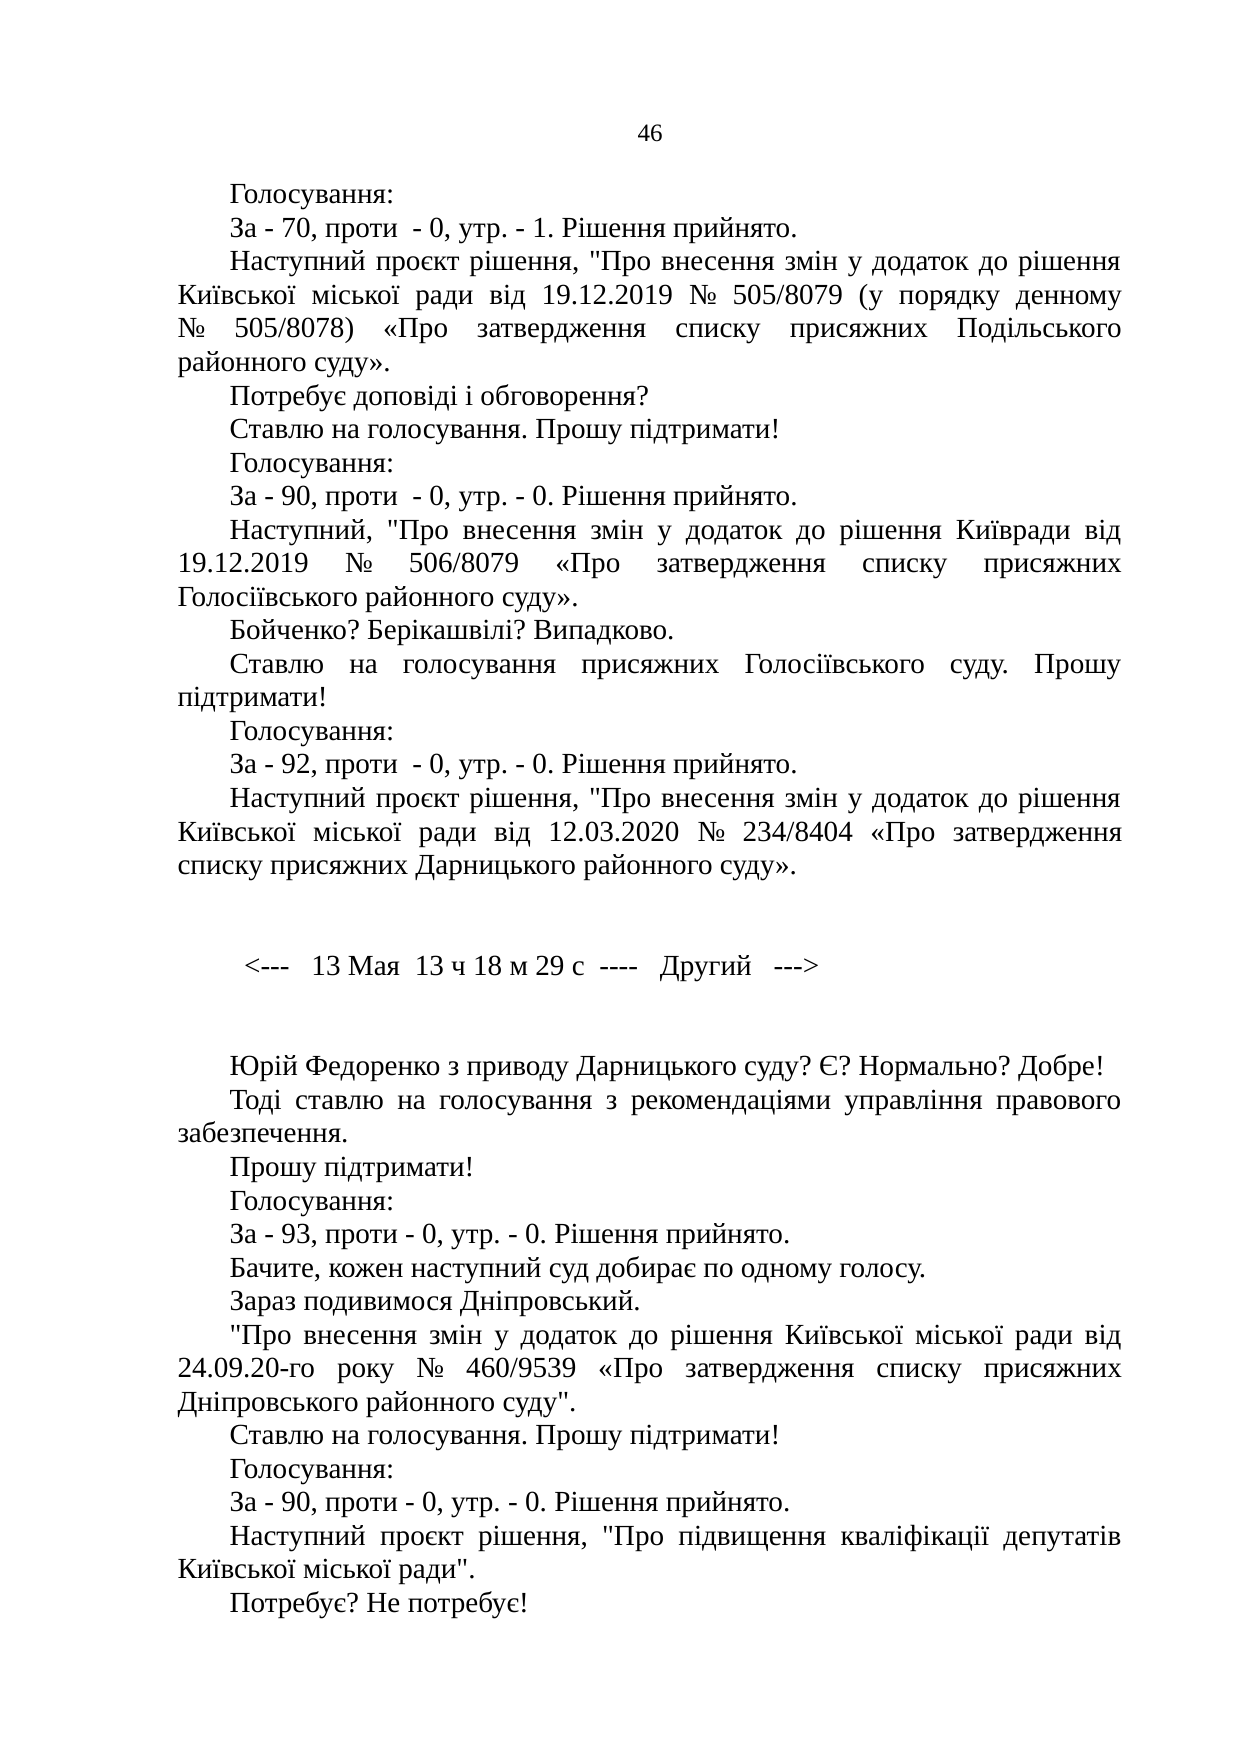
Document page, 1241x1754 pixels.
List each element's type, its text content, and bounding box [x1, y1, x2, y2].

text За - 93, проти - 0, утр. - 0. Рішення прийнято. [177, 1216, 1122, 1250]
text Бойченко? Берікашвілі? Випадково. [177, 612, 1122, 646]
text Наступний проєкт рішення, "Про внесення змін у додаток до рішення Київської міської ради від 19.12.2019 № 505/8079 (у порядку денному № 505/8078) «Про затвердження списку присяжних Подільського районного суду». [177, 243, 1122, 378]
text Прошу підтримати! [177, 1149, 1122, 1183]
text Голосування: [177, 445, 1122, 478]
text Зараз подивимося Дніпровський. [177, 1283, 1122, 1317]
text За - 90, проти - 0, утр. - 0. Рішення прийнято. [177, 1484, 1122, 1518]
text За - 70, проти - 0, утр. - 1. Рішення прийнято. [177, 210, 1122, 243]
text "Про внесення змін у додаток до рішення Київської міської ради від 24.09.20-го року № 460/9539 «Про затвердження списку присяжних Дніпровського районного суду". [177, 1317, 1122, 1417]
text <--- 13 Мая 13 ч 18 м 29 с ---- Другий ---> [177, 948, 1122, 981]
text Потребує? Не потребує! [177, 1585, 1122, 1619]
text Наступний проєкт рішення, "Про внесення змін у додаток до рішення Київської міської ради від 12.03.2020 № 234/8404 «Про затвердження списку присяжних Дарницького районного суду». [177, 780, 1122, 881]
text Ставлю на голосування присяжних Голосіївського суду. Прошу підтримати! [177, 646, 1122, 713]
text Голосування: [177, 1183, 1122, 1216]
text Наступний проєкт рішення, "Про підвищення кваліфікації депутатів Київської міської ради". [177, 1518, 1122, 1585]
text Тоді ставлю на голосування з рекомендаціями управління правового забезпечення. [177, 1082, 1122, 1149]
text Голосування: [177, 713, 1122, 747]
text За - 90, проти - 0, утр. - 0. Рішення прийнято. [177, 478, 1122, 512]
text Наступний, "Про внесення змін у додаток до рішення Київради від 19.12.2019 № 506/8079 «Про затвердження списку присяжних Голосіївського районного суду». [177, 512, 1122, 612]
text Голосування: [177, 1451, 1122, 1484]
text За - 92, проти - 0, утр. - 0. Рішення прийнято. [177, 747, 1122, 780]
text Бачите, кожен наступний суд добирає по одному голосу. [177, 1250, 1122, 1283]
text Юрій Федоренко з приводу Дарницького суду? Є? Нормально? Добре! [177, 1048, 1122, 1082]
text Ставлю на голосування. Прошу підтримати! [177, 411, 1122, 445]
text Потребує доповіді і обговорення? [177, 378, 1122, 411]
text Голосування: [177, 176, 1122, 210]
text Ставлю на голосування. Прошу підтримати! [177, 1417, 1122, 1451]
